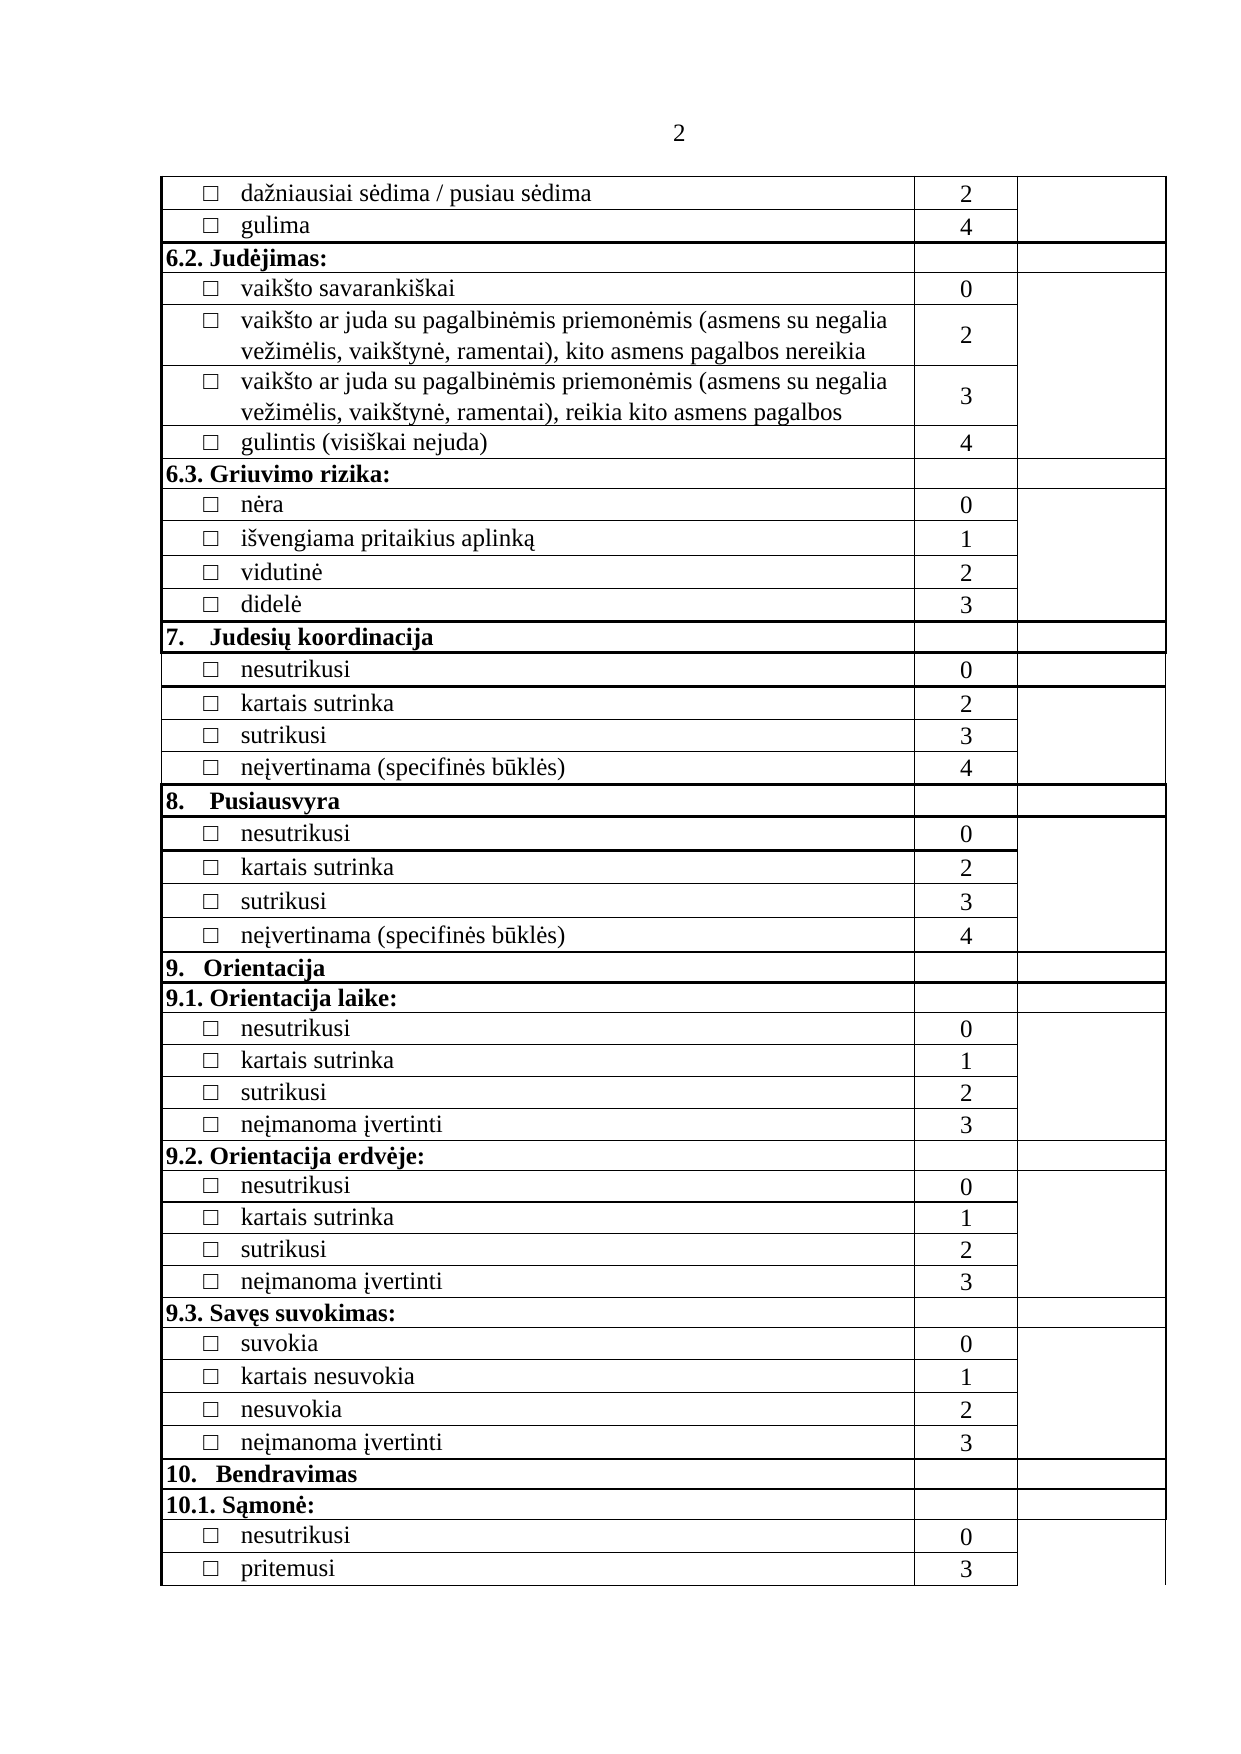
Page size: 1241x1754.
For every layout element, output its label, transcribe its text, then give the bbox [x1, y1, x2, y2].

table_cell [1018, 1520, 1165, 1552]
table_cell 2 [915, 1393, 1017, 1424]
table_cell 0 [915, 273, 1017, 304]
table_cell □ nesutrikusi [163, 818, 914, 849]
table_cell 9.2. Orientacija erdvėje: [163, 1141, 914, 1169]
table_cell [915, 984, 1017, 1012]
table_cell [915, 1298, 1017, 1327]
table_cell 2 [915, 556, 1017, 587]
table_cell □ nesutrikusi [162, 654, 914, 685]
table_cell □ išvengiama pritaikius aplinką [163, 521, 914, 554]
table_cell □ nesutrikusi [163, 1013, 914, 1044]
table_cell 2 [915, 1077, 1017, 1108]
table_cell 4 [915, 426, 1017, 458]
table_cell 3 [915, 1553, 1017, 1585]
table_cell 4 [915, 918, 1017, 951]
table_cell □ vaikšto ar juda su pagalbinėmis priemonėmis (asmens su negalia vežimėlis, vaikštynė, ramentai), kito asmens pagalbos nereikia [163, 305, 914, 365]
table_cell [915, 1141, 1017, 1169]
table_cell [1018, 489, 1165, 620]
table_cell □ nesutrikusi [163, 1171, 914, 1201]
table_cell 8. Pusiausvyra [163, 786, 914, 815]
table_cell □ gulintis (visiškai nejuda) [163, 426, 914, 458]
table_cell [915, 244, 1017, 272]
table_cell □ pritemusi [163, 1553, 914, 1585]
table_cell 3 [915, 589, 1017, 620]
table_cell 0 [915, 818, 1017, 849]
table_cell [1018, 719, 1165, 751]
table_cell 0 [915, 1013, 1017, 1044]
table_cell 9.3. Savęs suvokimas: [163, 1298, 914, 1327]
table_cell 9.1. Orientacija laike: [163, 984, 914, 1012]
table_cell □ dažniausiai sėdima / pusiau sėdima [163, 177, 914, 208]
table_cell [1018, 177, 1165, 241]
table_cell [1018, 1298, 1165, 1327]
table_cell □ nėra [163, 489, 914, 520]
table_cell [1018, 1552, 1165, 1585]
table_cell 0 [915, 1171, 1017, 1201]
table_cell 0 [915, 1328, 1017, 1359]
table_cell □ vidutinė [163, 556, 914, 587]
table_cell □ sutrikusi [162, 720, 914, 751]
table_cell 2 [915, 688, 1017, 719]
table_cell 3 [915, 1266, 1017, 1297]
table_cell □ kartais sutrinka [163, 852, 914, 883]
table_cell 6.2. Judėjimas: [163, 244, 914, 272]
table_cell □ vaikšto savarankiškai [163, 273, 914, 304]
table_cell □ nesutrikusi [163, 1520, 914, 1552]
table_cell 1 [915, 1203, 1017, 1233]
table_cell [915, 1490, 1017, 1519]
table_cell [1018, 688, 1165, 719]
table_cell [915, 786, 1017, 815]
table_cell 3 [915, 1426, 1017, 1457]
table_cell 10. Bendravimas [163, 1460, 914, 1488]
table_cell □ didelė [163, 589, 914, 620]
table_cell □ nesuvokia [163, 1393, 914, 1424]
table_cell [1018, 1171, 1165, 1297]
table_cell □ kartais nesuvokia [163, 1360, 914, 1392]
table_cell [1018, 1460, 1165, 1488]
table_cell 2 [915, 1234, 1017, 1265]
table_cell [1018, 654, 1165, 685]
table_cell 2 [915, 305, 1017, 365]
table_cell 1 [915, 1360, 1017, 1392]
table_cell □ kartais sutrinka [163, 1045, 914, 1076]
table_cell [1018, 1490, 1165, 1519]
table_cell 2 [915, 852, 1017, 883]
table_cell [1018, 1013, 1165, 1140]
table_cell [915, 1460, 1017, 1488]
table_cell 1 [915, 521, 1017, 554]
table_cell □ neįmanoma įvertinti [163, 1109, 914, 1140]
table_cell □ vaikšto ar juda su pagalbinėmis priemonėmis (asmens su negalia vežimėlis, vaikštynė, ramentai), reikia kito asmens pagalbos [163, 366, 914, 425]
table_cell 3 [915, 366, 1017, 425]
table_cell □ sutrikusi [163, 1234, 914, 1265]
table_cell [915, 623, 1017, 651]
table_cell [1018, 459, 1165, 488]
table_cell 3 [915, 720, 1017, 751]
table_cell 0 [915, 654, 1017, 685]
table_cell [1018, 786, 1165, 815]
table_cell [1018, 751, 1165, 783]
table_cell 3 [915, 884, 1017, 917]
table_cell □ neįvertinama (specifinės būklės) [162, 752, 914, 783]
table_cell 7. Judesių koordinacija [163, 623, 914, 651]
table_cell 4 [915, 752, 1017, 783]
table_cell [1018, 623, 1165, 651]
table_cell [915, 953, 1017, 981]
table_cell □ sutrikusi [163, 884, 914, 917]
table_cell □ suvokia [163, 1328, 914, 1359]
table_cell □ kartais sutrinka [162, 688, 914, 719]
table_cell 0 [915, 489, 1017, 520]
table_cell □ gulima [163, 210, 914, 241]
table_cell [1018, 953, 1165, 981]
table_cell □ neįvertinama (specifinės būklės) [163, 918, 914, 951]
table_cell 1 [915, 1045, 1017, 1076]
table_cell [1018, 984, 1165, 1012]
table_cell 10.1. Sąmonė: [163, 1490, 914, 1519]
table_cell [1018, 244, 1165, 272]
table_cell 6.3. Griuvimo rizika: [163, 459, 914, 488]
table_cell □ neįmanoma įvertinti [163, 1426, 914, 1457]
table_cell □ kartais sutrinka [163, 1203, 914, 1233]
table_cell 0 [915, 1520, 1017, 1552]
table_cell [1018, 1328, 1165, 1457]
table_cell □ neįmanoma įvertinti [163, 1266, 914, 1297]
table_cell [1018, 818, 1165, 951]
table_cell [915, 459, 1017, 488]
table_cell [1018, 1141, 1165, 1169]
table_cell [1018, 273, 1165, 458]
table_cell 2 [915, 177, 1017, 208]
table_cell 3 [915, 1109, 1017, 1140]
table_cell 4 [915, 210, 1017, 241]
table_cell 9. Orientacija [163, 953, 914, 981]
table_cell □ sutrikusi [163, 1077, 914, 1108]
